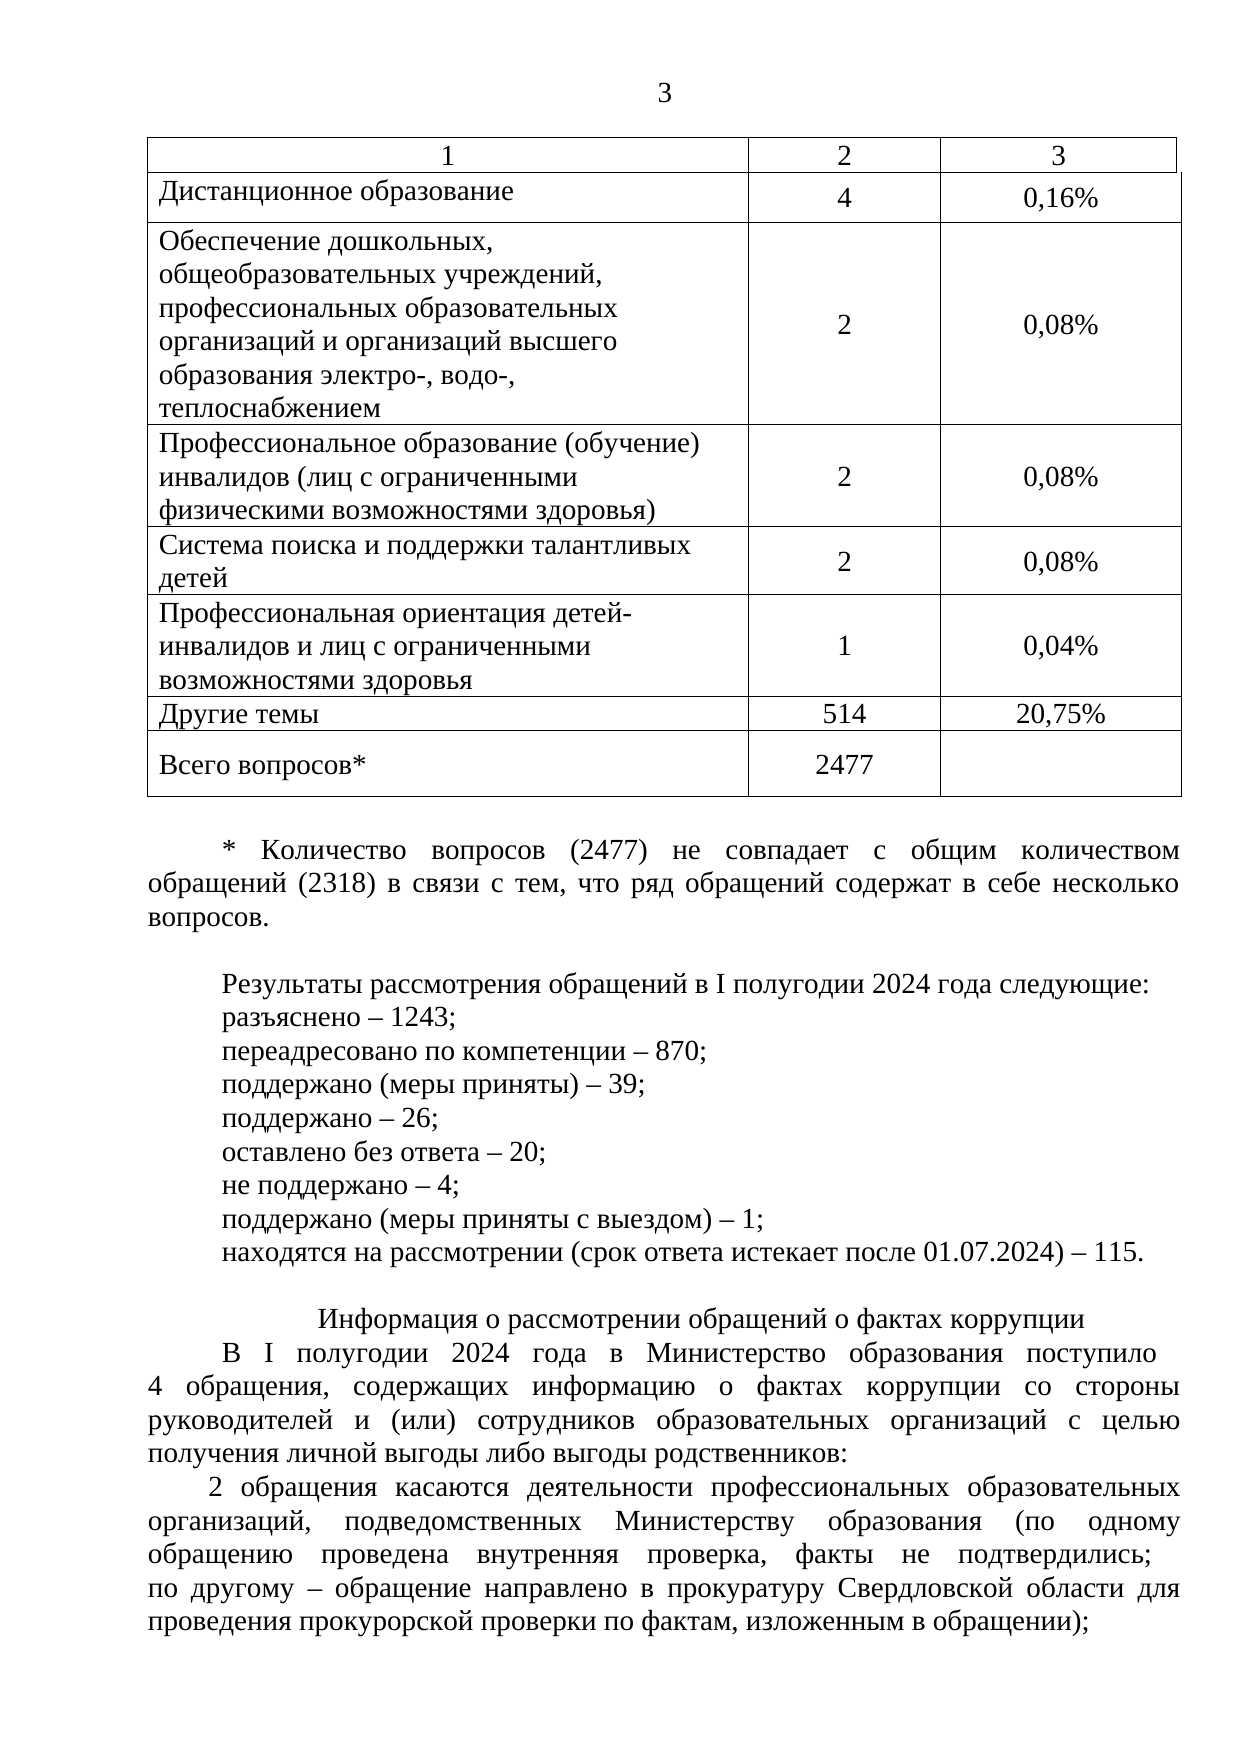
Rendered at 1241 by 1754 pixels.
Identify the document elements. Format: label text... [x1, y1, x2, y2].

table_cell 2 [749, 425, 940, 526]
table_cell 0,04% [941, 595, 1181, 696]
text находятся на рассмотрении (срок ответа истекает после 01.07.2024) – 115. [148, 1234, 1181, 1268]
table_header [1177, 137, 1181, 172]
table_cell Обеспечение дошкольных, общеобразовательных учреждений, профессиональных образовательных организаций и организаций высшего образования электро-, водо-, теплоснабжением [148, 223, 748, 424]
table_cell 20,75% [941, 697, 1181, 730]
text поддержано (меры приняты) – 39; [148, 1067, 1181, 1100]
table_header 2 [749, 138, 940, 172]
text разъяснено – 1243; [148, 999, 1181, 1033]
text поддержано – 26; [148, 1100, 1181, 1134]
table_cell 2 [749, 223, 940, 424]
table_header 3 [941, 138, 1176, 172]
table_cell 0,08% [941, 223, 1181, 424]
table_cell 2477 [749, 731, 940, 796]
table_cell Другие темы [148, 697, 748, 730]
text переадресовано по компетенции – 870; [148, 1033, 1181, 1067]
text не поддержано – 4; [148, 1167, 1181, 1201]
text В I полугодии 2024 года в Министерство образования поступило 4 обращения, содержащих информацию о фактах коррупции со стороны руководителей и (или) сотрудников образовательных организаций с целью получения личной выгоды либо выгоды родственников: [148, 1335, 1181, 1469]
table_cell Профессиональное образование (обучение) инвалидов (лиц с ограниченными физическими возможностями здоровья) [148, 425, 748, 526]
text оставлено без ответа – 20; [148, 1134, 1181, 1167]
text 2 обращения касаются деятельности профессиональных образовательных организаций, подведомственных Министерству образования (по одному обращению проведена внутренняя проверка, факты не подтвердились; по другому – обращение направлено в прокуратуру Свердловской области для проведения прокурорской проверки по фактам, изложенным в обращении); [148, 1469, 1181, 1637]
text поддержано (меры приняты с выездом) – 1; [148, 1201, 1181, 1234]
table_cell Всего вопросов* [148, 731, 748, 796]
table_cell [941, 731, 1181, 796]
table_cell Профессиональная ориентация детей-инвалидов и лиц с ограниченными возможностями здоровья [148, 595, 748, 696]
table_cell 514 [749, 697, 940, 730]
text Информация о рассмотрении обращений о фактах коррупции [148, 1301, 1181, 1335]
table_cell 1 [749, 595, 940, 696]
table_cell 4 [749, 173, 940, 222]
table_cell 2 [749, 527, 940, 594]
table_cell 0,16% [941, 172, 1181, 222]
text * Количество вопросов (2477) не совпадает с общим количеством обращений (2318) в связи с тем, что ряд обращений содержат в себе несколько вопросов. [148, 832, 1181, 932]
table_cell 0,08% [941, 527, 1181, 594]
table_cell Система поиска и поддержки талантливых детей [148, 527, 748, 594]
table_cell Дистанционное образование [148, 173, 748, 222]
table_header 1 [148, 138, 748, 172]
table_cell 0,08% [941, 425, 1181, 526]
text Результаты рассмотрения обращений в I полугодии 2024 года следующие: [148, 966, 1181, 999]
